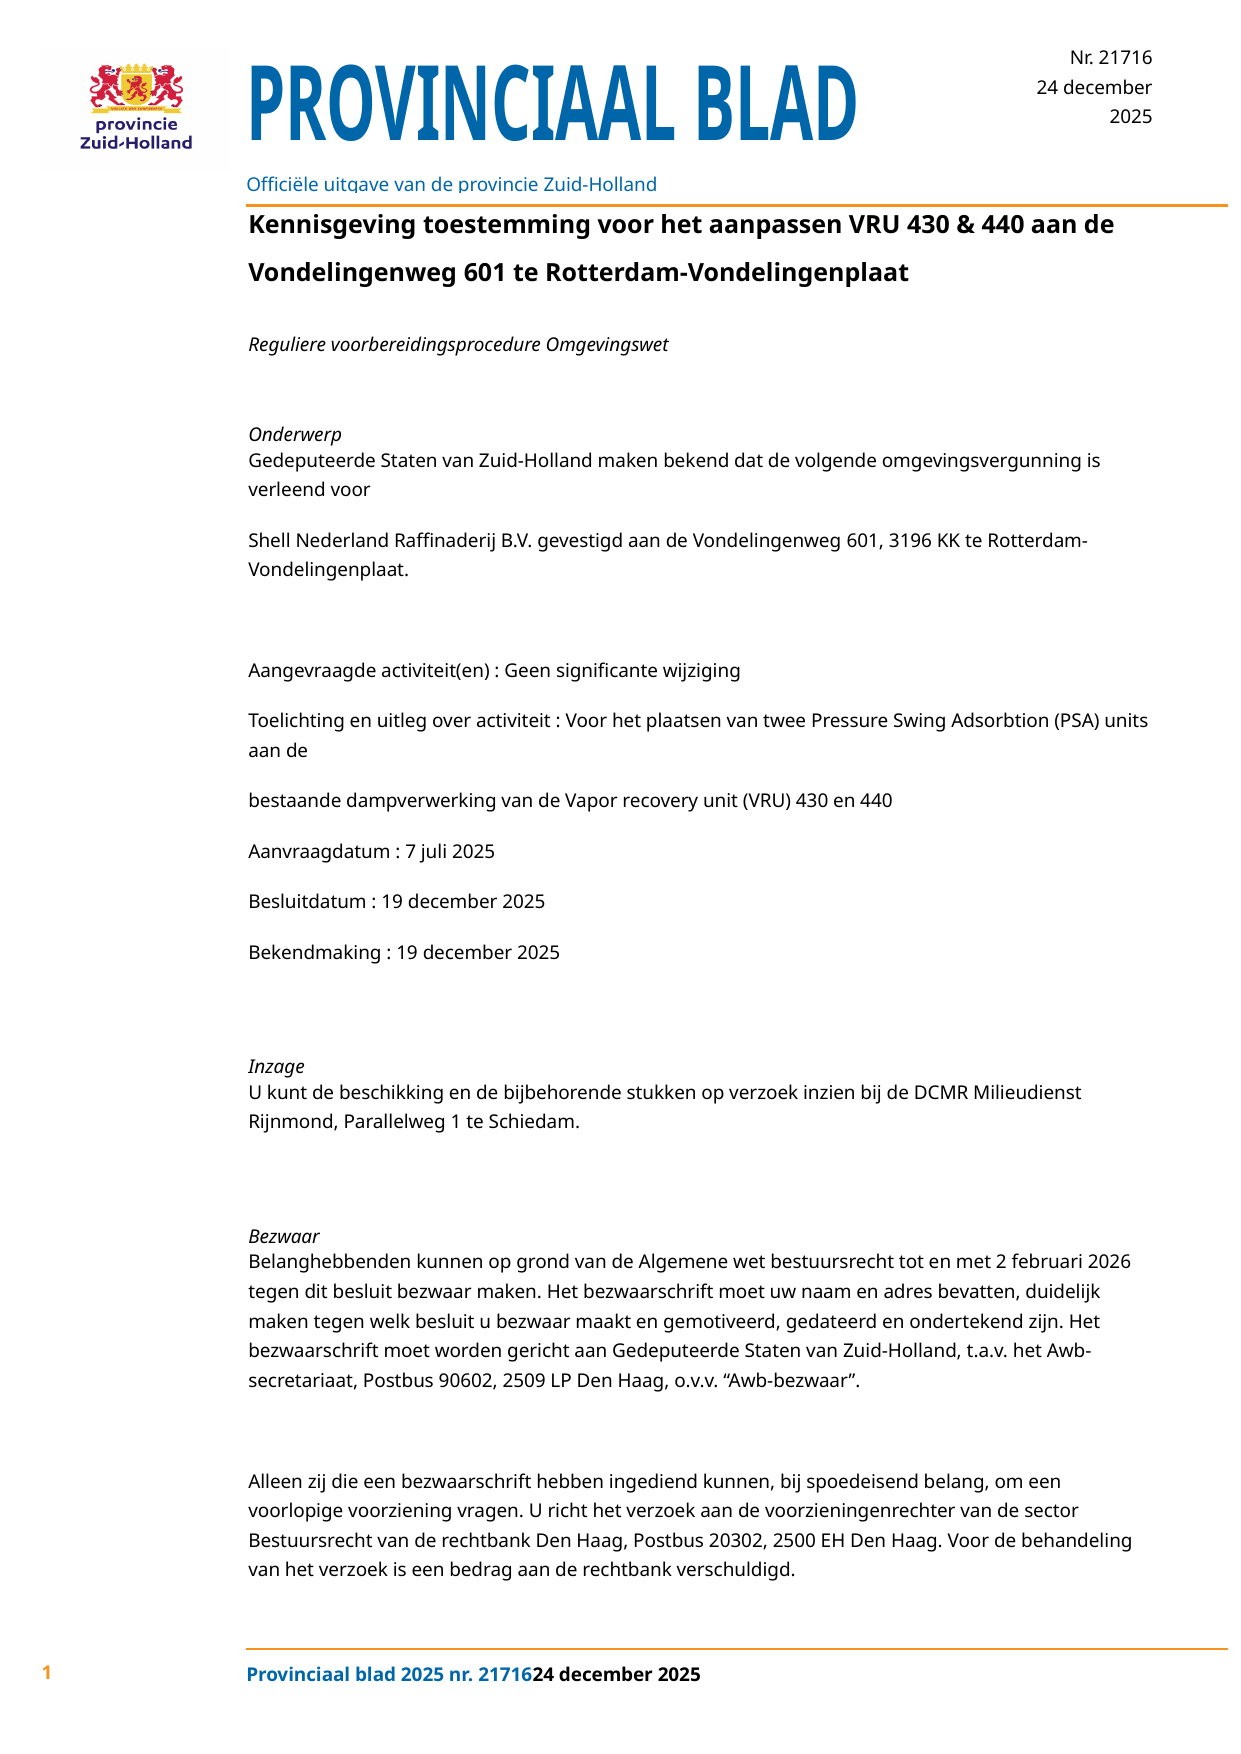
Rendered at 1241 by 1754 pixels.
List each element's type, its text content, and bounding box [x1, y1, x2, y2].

text Bekendmaking : 19 december 2025 [248, 939, 1152, 965]
text Kennisgeving toestemming voor het aanpassen VRU 430 & 440 aan de Vondelingenweg 601 te Rotterdam-Vondelingenplaat [248, 207, 1152, 288]
text Onderwerp [248, 421, 1152, 447]
text Inzage [248, 1053, 1152, 1079]
text U kunt de beschikking en de bijbehorende stukken op verzoek inzien bij de DCMR Milieudienst Rijnmond, Parallelweg 1 te Schiedam. [248, 1079, 1152, 1134]
text bestaande dampverwerking van de Vapor recovery unit (VRU) 430 en 440 [248, 788, 1152, 813]
text Alleen zij die een bezwaarschrift hebben ingediend kunnen, bij spoedeisend belang, om een voorlopige voorziening vragen. U richt het verzoek aan de voorzieningenrechter van de sector Bestuursrecht van de rechtbank Den Haag, Postbus 20302, 2500 EH Den Haag. Voor de behandeling van het verzoek is een bedrag aan de rechtbank verschuldigd. [248, 1468, 1152, 1582]
text Aanvraagdatum : 7 juli 2025 [248, 838, 1152, 864]
text Gedeputeerde Staten van Zuid-Holland maken bekend dat de volgende omgevingsvergunning is verleend voor [248, 447, 1152, 502]
text Toelichting en uitleg over activiteit : Voor het plaatsen van twee Pressure Swing Adsorbtion (PSA) units aan de [248, 708, 1152, 763]
text Belanghebbenden kunnen op grond van de Algemene wet bestuursrecht tot en met 2 februari 2026 tegen dit besluit bezwaar maken. Het bezwaarschrift moet uw naam en adres bevatten, duidelijk maken tegen welk besluit u bezwaar maakt en gemotiveerd, gedateerd en ondertekend zijn. Het bezwaarschrift moet worden gericht aan Gedeputeerde Staten van Zuid-Holland, t.a.v. het Awb-secretariaat, Postbus 90602, 2509 LP Den Haag, o.v.v. “Awb-bezwaar”. [248, 1249, 1152, 1393]
picture [41, 47, 231, 172]
text Bezwaar [248, 1223, 1152, 1249]
text Besluitdatum : 19 december 2025 [248, 888, 1152, 914]
text Aangevraagde activiteit(en) : Geen significante wijziging [248, 657, 1152, 683]
text Shell Nederland Raffinaderij B.V. gevestigd aan de Vondelingenweg 601, 3196 KK te Rotterdam-Vondelingenplaat. [248, 527, 1152, 582]
text Reguliere voorbereidingsprocedure Omgevingswet [248, 331, 1152, 357]
